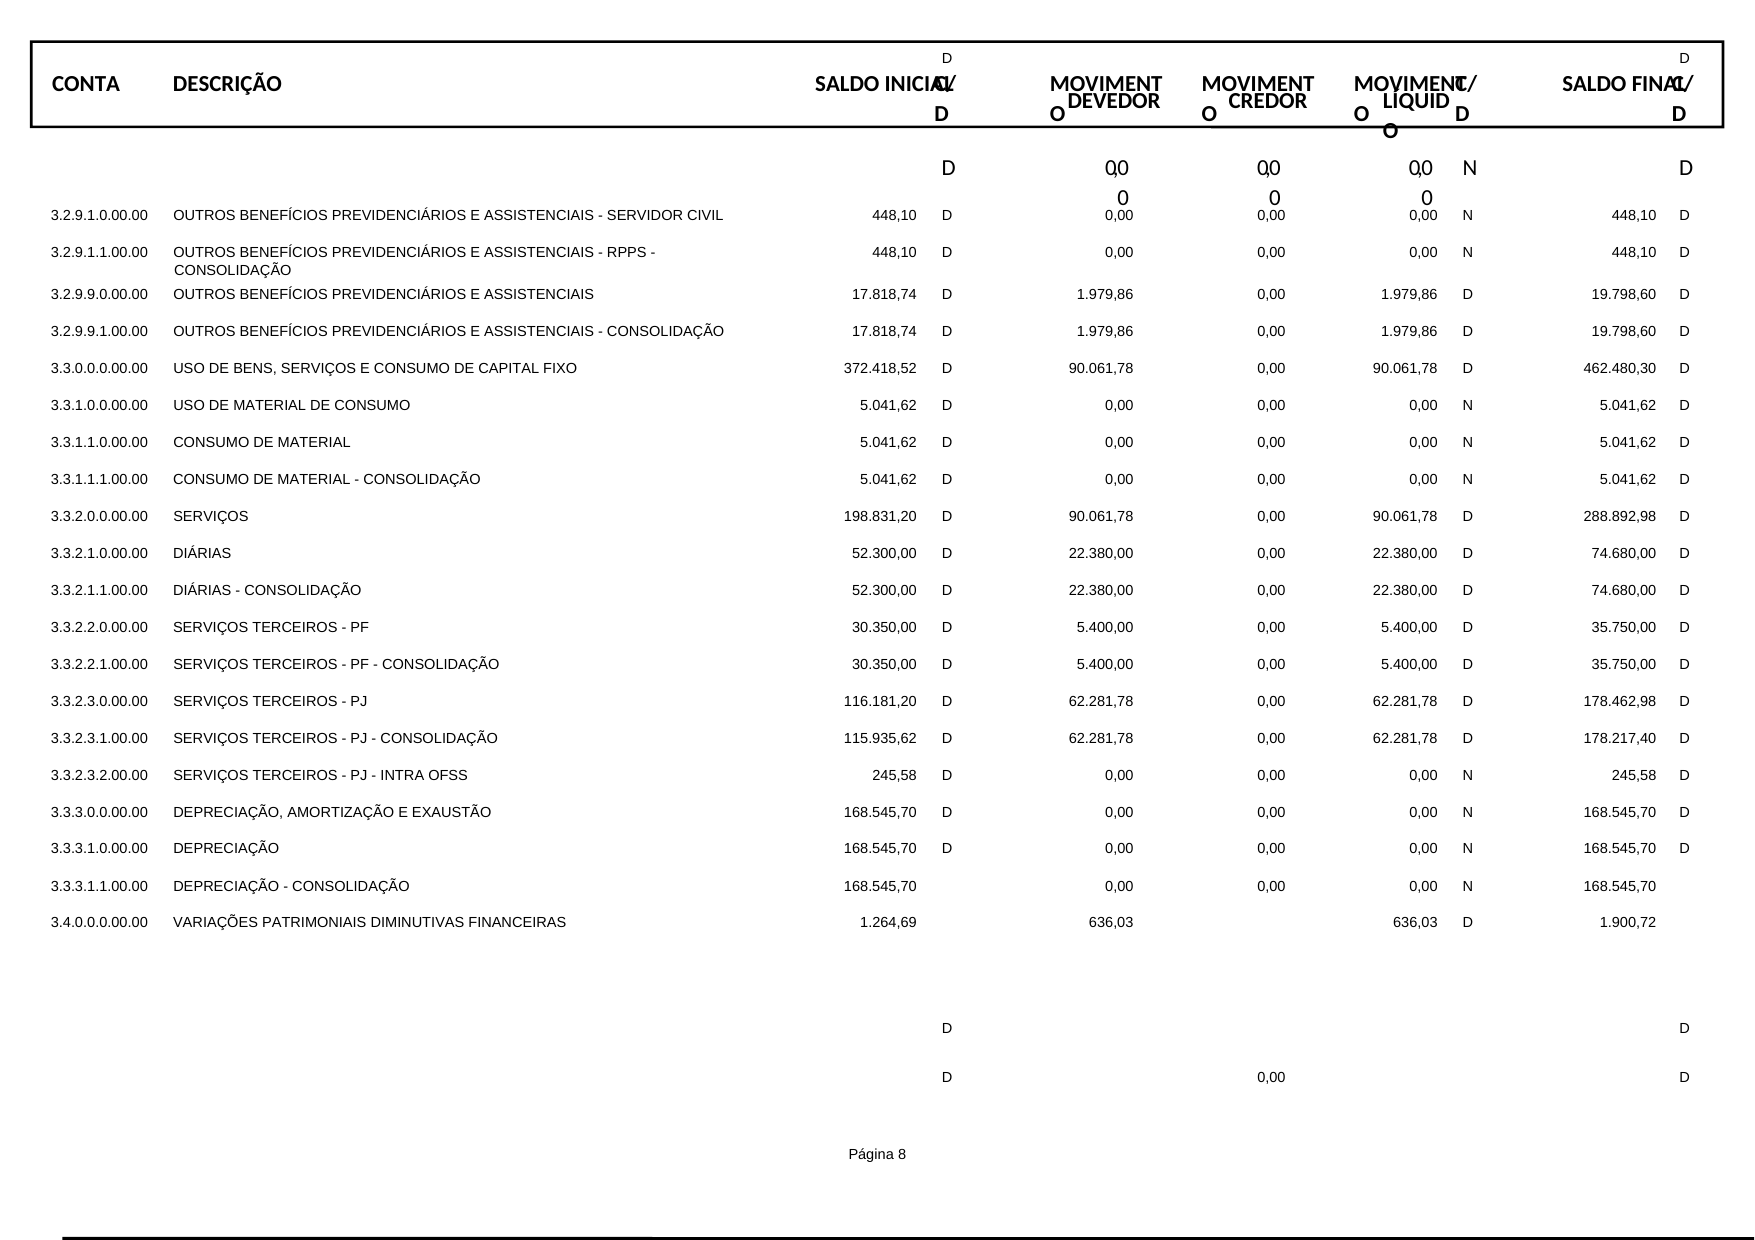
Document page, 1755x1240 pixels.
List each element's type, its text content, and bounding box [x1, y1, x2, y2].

text 3.3.1.0.0.00.00 USO DE MATERIAL DE CONSUMO 5.041,62 D 0,00 0,00 0,00 N 5.041,62 D [51, 396, 1689, 413]
text 3.3.2.2.0.00.00 SERVIÇOS TERCEIROS - PF 30.350,00 D 5.400,00 0,00 5.400,00 D 35.750,00 D [51, 618, 1689, 635]
text 3.2.9.1.0.00.00 OUTROS BENEFÍCIOS PREVIDENCIÁRIOS E ASSISTENCIAIS - SERVIDOR CIVIL 448,10 D 0,00 0,00 0,00 N 448,10 D [51, 151, 1689, 223]
text 3.3.2.3.0.00.00 SERVIÇOS TERCEIROS - PJ 116.181,20 D 62.281,78 0,00 62.281,78 D 178.462,98 D [51, 692, 1689, 709]
text 3.3.1.1.1.00.00 CONSUMO DE MATERIAL - CONSOLIDAÇÃO 5.041,62 D 0,00 0,00 0,00 N 5.041,62 D [51, 470, 1689, 487]
text 3.3.2.1.1.00.00 DIÁRIAS - CONSOLIDAÇÃO 52.300,00 D 22.380,00 0,00 22.380,00 D 74.680,00 D [51, 581, 1689, 598]
text 3.3.0.0.0.00.00 USO DE BENS, SERVIÇOS E CONSUMO DE CAPITAL FIXO 372.418,52 D 90.061,78 0,00 90.061,78 D 462.480,30 D [51, 359, 1689, 376]
text 3.3.3.0.0.00.00 DEPRECIAÇÃO, AMORTIZAÇÃO E EXAUSTÃO 168.545,70 D 0,00 0,00 0,00 N 168.545,70 D [51, 803, 1689, 820]
text 3.3.2.1.0.00.00 DIÁRIAS 52.300,00 D 22.380,00 0,00 22.380,00 D 74.680,00 D [51, 544, 1689, 561]
text 3.3.3.1.0.00.00 DEPRECIAÇÃO 168.545,70 D 0,00 0,00 0,00 N 168.545,70 D [51, 840, 1689, 857]
text 3.3.2.3.2.00.00 SERVIÇOS TERCEIROS - PJ - INTRA OFSS 245,58 D 0,00 0,00 0,00 N 245,58 D [51, 766, 1689, 783]
text 3.3.2.2.1.00.00 SERVIÇOS TERCEIROS - PF - CONSOLIDAÇÃO 30.350,00 D 5.400,00 0,00 5.400,00 D 35.750,00 D [51, 655, 1689, 672]
text 3.3.1.1.0.00.00 CONSUMO DE MATERIAL 5.041,62 D 0,00 0,00 0,00 N 5.041,62 D [51, 433, 1689, 450]
text 3.3.2.3.1.00.00 SERVIÇOS TERCEIROS - PJ - CONSOLIDAÇÃO 115.935,62 D 62.281,78 0,00 62.281,78 D 178.217,40 D [51, 729, 1689, 746]
text 3.2.9.1.1.00.00 OUTROS BENEFÍCIOS PREVIDENCIÁRIOS E ASSISTENCIAIS - RPPS - 448,10 D 0,00 0,00 0,00 N 448,10 D [51, 244, 1689, 260]
text 3.2.9.9.0.00.00 OUTROS BENEFÍCIOS PREVIDENCIÁRIOS E ASSISTENCIAIS 17.818,74 D 1.979,86 0,00 1.979,86 D 19.798,60 D [51, 286, 1689, 302]
text 3.2.9.9.1.00.00 OUTROS BENEFÍCIOS PREVIDENCIÁRIOS E ASSISTENCIAIS - CONSOLIDAÇÃO 17.818,74 D 1.979,86 0,00 1.979,86 D 19.798,60 D [51, 322, 1689, 339]
text CONSOLIDAÇÃO [174, 262, 1689, 278]
text 3.4.0.0.0.00.00 VARIAÇÕES PATRIMONIAIS DIMINUTIVAS FINANCEIRAS 1.264,69 636,03 636,03 D 1.900,72 [51, 914, 1689, 931]
text 3.3.2.0.0.00.00 SERVIÇOS 198.831,20 D 90.061,78 0,00 90.061,78 D 288.892,98 D [51, 507, 1689, 524]
text 3.3.3.1.1.00.00 DEPRECIAÇÃO - CONSOLIDAÇÃO 168.545,70 0,00 0,00 0,00 N 168.545,70 [51, 877, 1689, 894]
